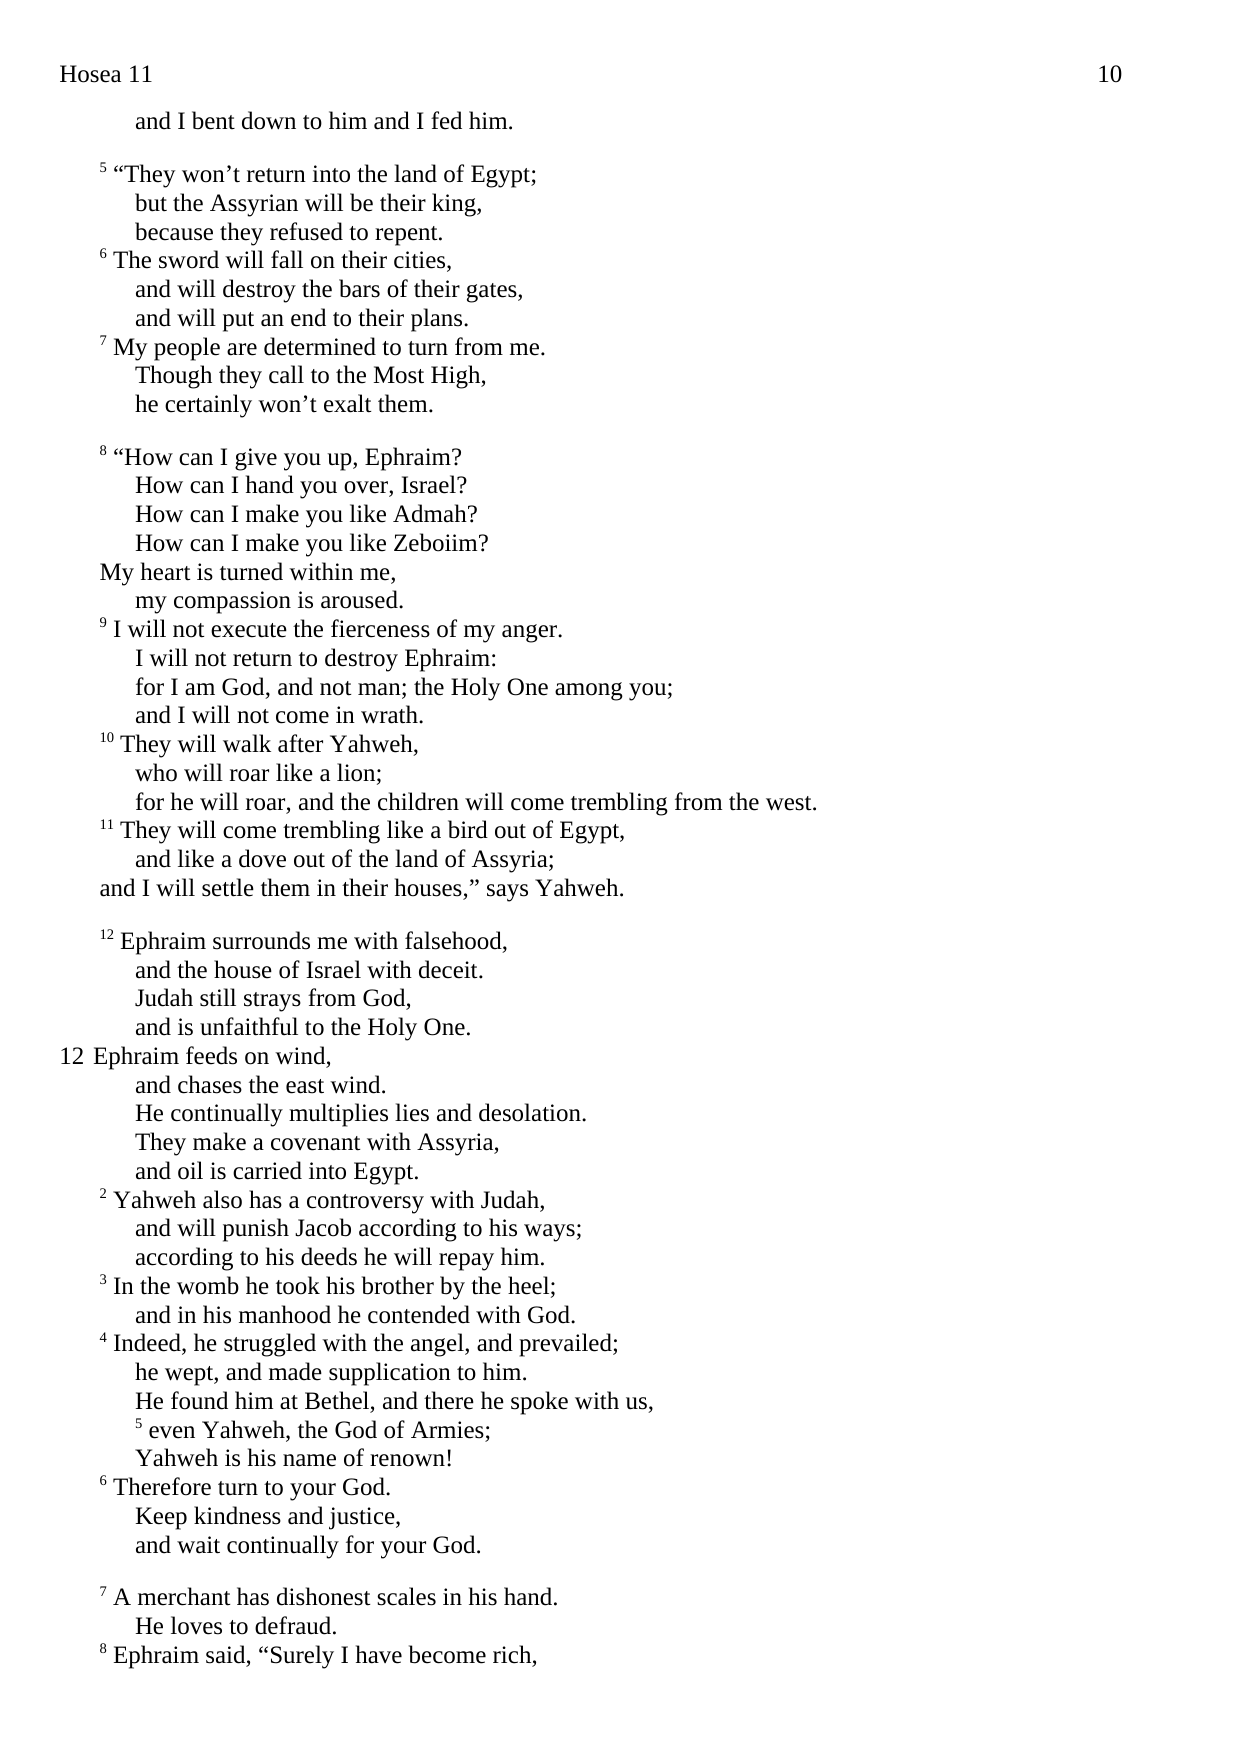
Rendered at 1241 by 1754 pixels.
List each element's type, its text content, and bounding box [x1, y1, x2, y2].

text 8 “How can I give you up, Ephraim? [99, 442, 1122, 471]
text and I will not come in wrath. [135, 701, 1122, 729]
text Keep kindness and justice, [135, 1501, 1122, 1530]
text my compassion is aroused. [135, 586, 1122, 614]
text 2 Yahweh also has a controversy with Judah, [99, 1185, 1122, 1213]
text and will destroy the bars of their gates, [135, 274, 1122, 303]
text 9 I will not execute the fierceness of my anger. [99, 614, 1122, 643]
text 8 Ephraim said, “Surely I have become rich, [99, 1640, 1122, 1669]
text and like a dove out of the land of Assyria; [135, 844, 1122, 873]
text and I bent down to him and I fed him. [135, 106, 1122, 135]
text Yahweh is his name of renown! [135, 1443, 1122, 1472]
text 5 even Yahweh, the God of Armies; [135, 1415, 1122, 1443]
text 4 Indeed, he struggled with the angel, and prevailed; [99, 1328, 1122, 1357]
text according to his deeds he will repay him. [135, 1242, 1122, 1271]
text He loves to defraud. [135, 1611, 1122, 1640]
text My heart is turned within me, [99, 557, 1122, 586]
text and the house of Israel with deceit. [135, 955, 1122, 983]
text and oil is carried into Egypt. [135, 1156, 1122, 1185]
text 3 In the womb he took his brother by the heel; [99, 1271, 1122, 1300]
text and is unfaithful to the Holy One. [135, 1012, 1122, 1041]
text How can I make you like Admah? [135, 499, 1122, 528]
text 12 Ephraim surrounds me with falsehood, [99, 926, 1122, 955]
text I will not return to destroy Ephraim: [135, 643, 1122, 672]
text 5 “They won’t return into the land of Egypt; [99, 159, 1122, 188]
text and in his manhood he contended with God. [135, 1300, 1122, 1328]
text because they refused to repent. [135, 217, 1122, 245]
text 7 A merchant has dishonest scales in his hand. [99, 1582, 1122, 1611]
text and wait continually for your God. [135, 1530, 1122, 1558]
text he wept, and made supplication to him. [135, 1357, 1122, 1386]
text 12Ephraim feeds on wind, [59, 1041, 1122, 1070]
text who will roar like a lion; [135, 758, 1122, 787]
text for I am God, and not man; the Holy One among you; [135, 672, 1122, 701]
text and chases the east wind. [135, 1070, 1122, 1098]
text 6 Therefore turn to your God. [99, 1472, 1122, 1501]
text and will punish Jacob according to his ways; [135, 1213, 1122, 1242]
text but the Assyrian will be their king, [135, 188, 1122, 217]
text They make a covenant with Assyria, [135, 1127, 1122, 1156]
text How can I make you like Zeboiim? [135, 528, 1122, 557]
text 10 They will walk after Yahweh, [99, 729, 1122, 758]
text Judah still strays from God, [135, 983, 1122, 1012]
text 7 My people are determined to turn from me. [99, 332, 1122, 360]
text How can I hand you over, Israel? [135, 471, 1122, 499]
text Though they call to the Most High, [135, 360, 1122, 389]
text 11 They will come trembling like a bird out of Egypt, [99, 816, 1122, 844]
text 6 The sword will fall on their cities, [99, 245, 1122, 274]
text He found him at Bethel, and there he spoke with us, [135, 1386, 1122, 1415]
text and I will settle them in their houses,” says Yahweh. [99, 873, 1122, 902]
text he certainly won’t exalt them. [135, 389, 1122, 418]
text He continually multiplies lies and desolation. [135, 1098, 1122, 1127]
text and will put an end to their plans. [135, 303, 1122, 332]
text for he will roar, and the children will come trembling from the west. [135, 787, 1122, 816]
